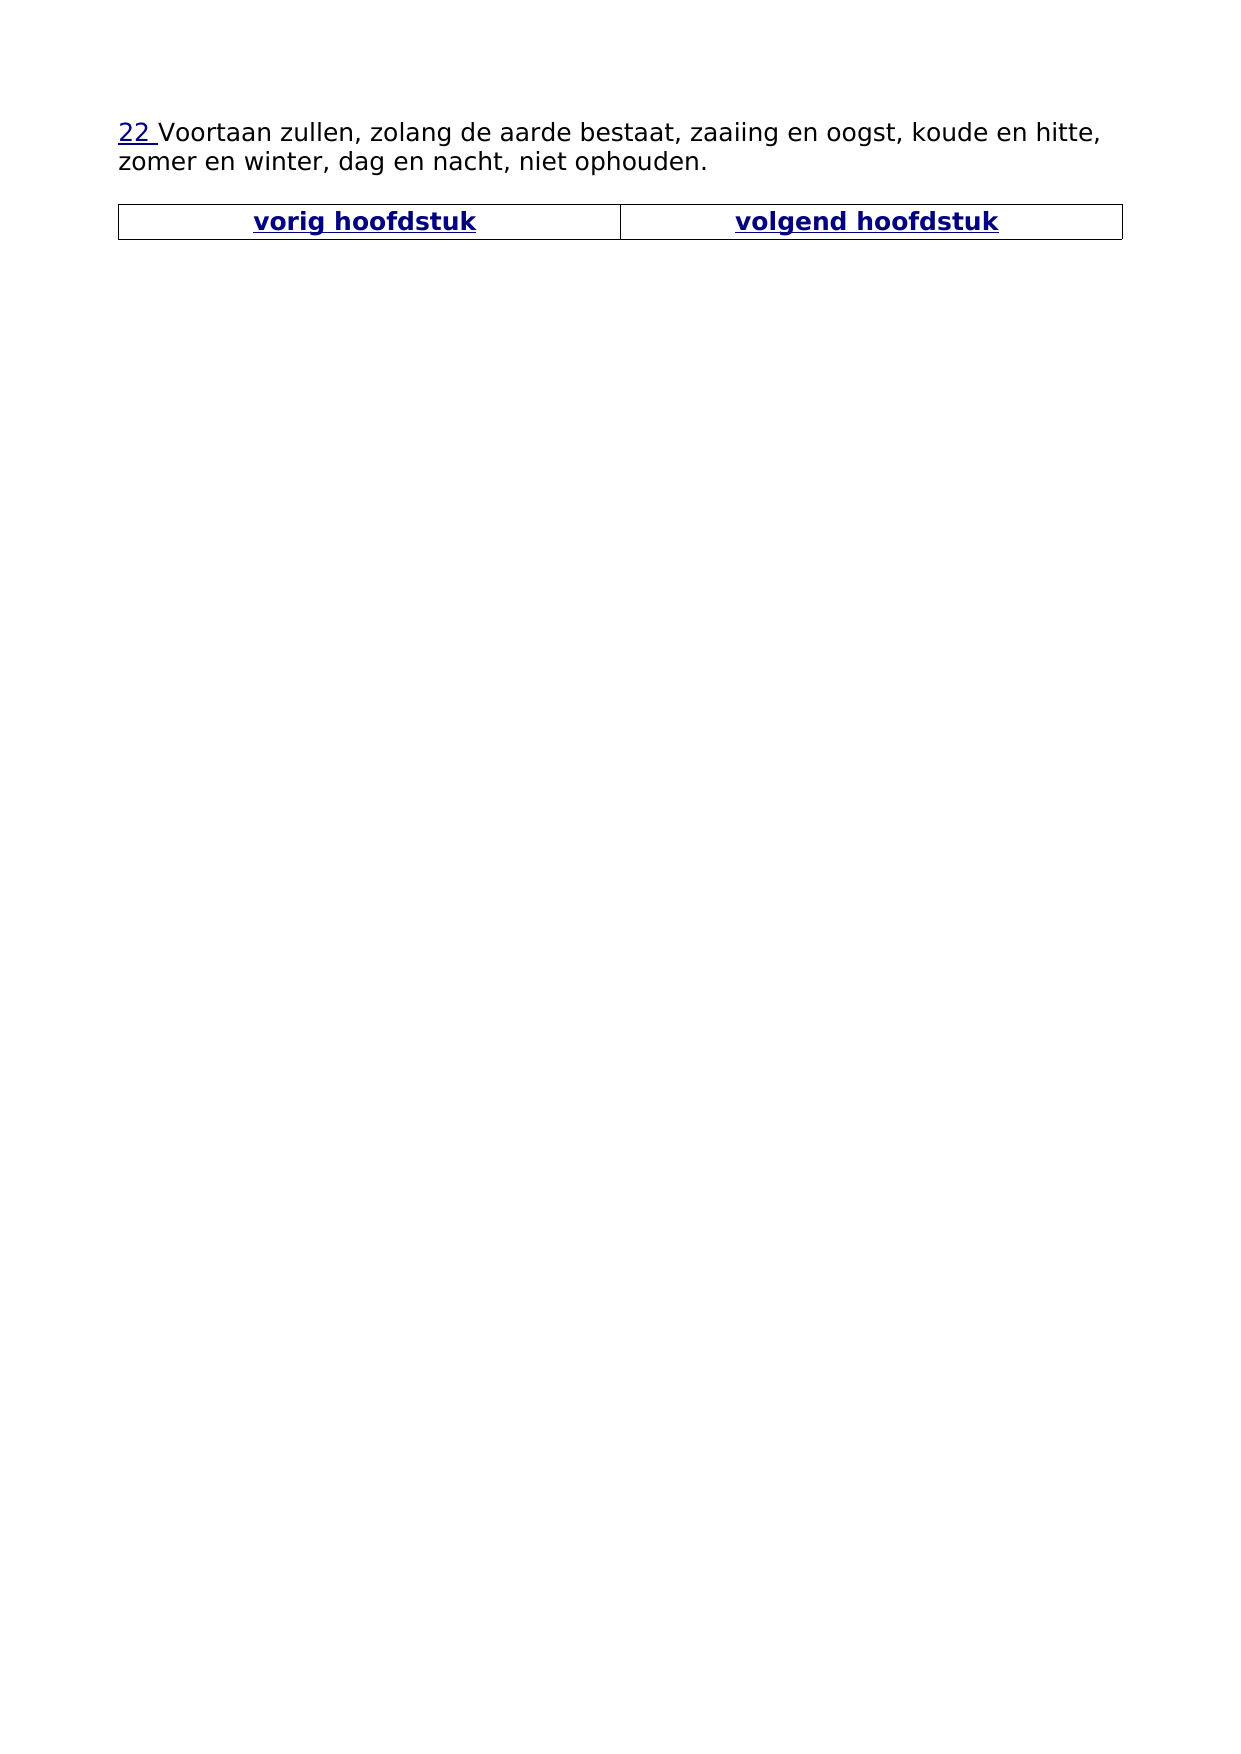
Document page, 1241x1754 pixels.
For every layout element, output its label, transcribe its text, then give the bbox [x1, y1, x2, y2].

table_header vorig hoofdstuk [119, 205, 620, 239]
table_header volgend hoofdstuk [621, 205, 1122, 239]
text 22 Voortaan zullen, zolang de aarde bestaat, zaaiing en oogst, koude en hitte, zomer en winter, dag en nacht, niet ophouden. [118, 118, 1122, 176]
